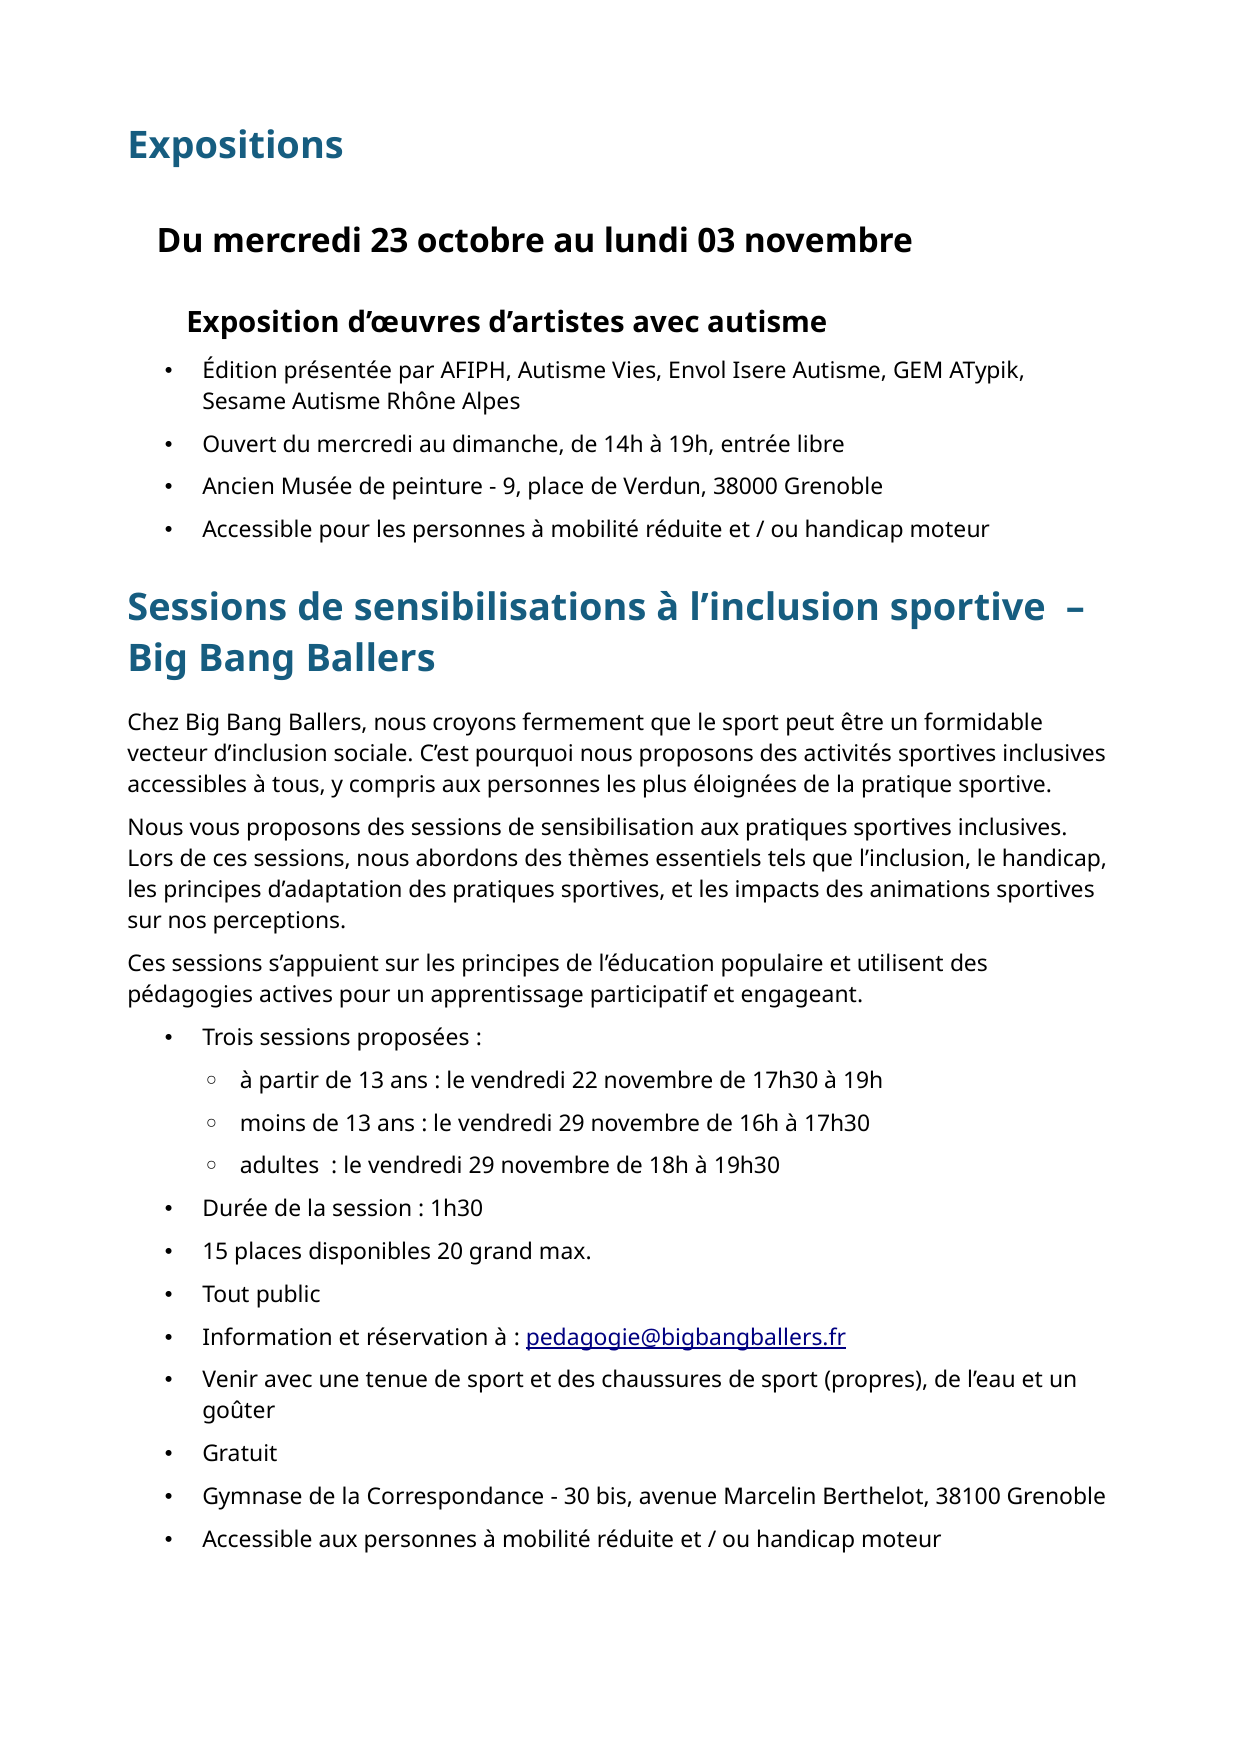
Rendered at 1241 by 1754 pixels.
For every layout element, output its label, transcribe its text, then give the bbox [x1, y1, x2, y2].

text Nous vous proposons des sessions de sensibilisation aux pratiques sportives inclusives. Lors de ces sessions, nous abordons des thèmes essentiels tels que l’inclusion, le handicap, les principes d’adaptation des pratiques sportives, et les impacts des animations sportives sur nos perceptions. [127, 811, 1113, 935]
list Ouvert du mercredi au dimanche, de 14h à 19h, entrée libre [164, 427, 1113, 458]
list adultes : le vendredi 29 novembre de 18h à 19h30 [202, 1149, 1113, 1180]
list Ancien Musée de peinture - 9, place de Verdun, 38000 Grenoble [164, 470, 1113, 501]
subtitle Expositions [127, 118, 1113, 169]
list Trois sessions proposées : [164, 1021, 1113, 1052]
list Gratuit [164, 1437, 1113, 1468]
text Chez Big Bang Ballers, nous croyons fermement que le sport peut être un formidable vecteur d’inclusion sociale. C’est pourquoi nous proposons des activités sportives inclusives accessibles à tous, y compris aux personnes les plus éloignées de la pratique sportive. [127, 706, 1113, 799]
subtitle Exposition d’œuvres d’artistes avec autisme [186, 301, 1113, 341]
list à partir de 13 ans : le vendredi 22 novembre de 17h30 à 19h [202, 1064, 1113, 1095]
list Accessible pour les personnes à mobilité réduite et / ou handicap moteur [164, 513, 1113, 544]
list Durée de la session : 1h30 [164, 1192, 1113, 1223]
subtitle Sessions de sensibilisations à l’inclusion sportive – Big Bang Ballers [127, 579, 1113, 682]
list moins de 13 ans : le vendredi 29 novembre de 16h à 17h30 [202, 1106, 1113, 1137]
text Ces sessions s’appuient sur les principes de l’éducation populaire et utilisent des pédagogies actives pour un apprentissage participatif et engageant. [127, 947, 1113, 1009]
list Information et réservation à : pedagogie@bigbangballers.fr [164, 1321, 1113, 1352]
subtitle Du mercredi 23 octobre au lundi 03 novembre [156, 217, 1113, 263]
list Accessible aux personnes à mobilité réduite et / ou handicap moteur [164, 1523, 1113, 1554]
list Gymnase de la Correspondance - 30 bis, avenue Marcelin Berthelot, 38100 Grenoble [164, 1480, 1113, 1511]
list Édition présentée par AFIPH, Autisme Vies, Envol Isere Autisme, GEM ATypik, Sesame Autisme Rhône Alpes [164, 354, 1113, 416]
list Venir avec une tenue de sport et des chaussures de sport (propres), de l’eau et un goûter [164, 1363, 1113, 1425]
list 15 places disponibles 20 grand max. [164, 1235, 1113, 1266]
list Tout public [164, 1278, 1113, 1309]
